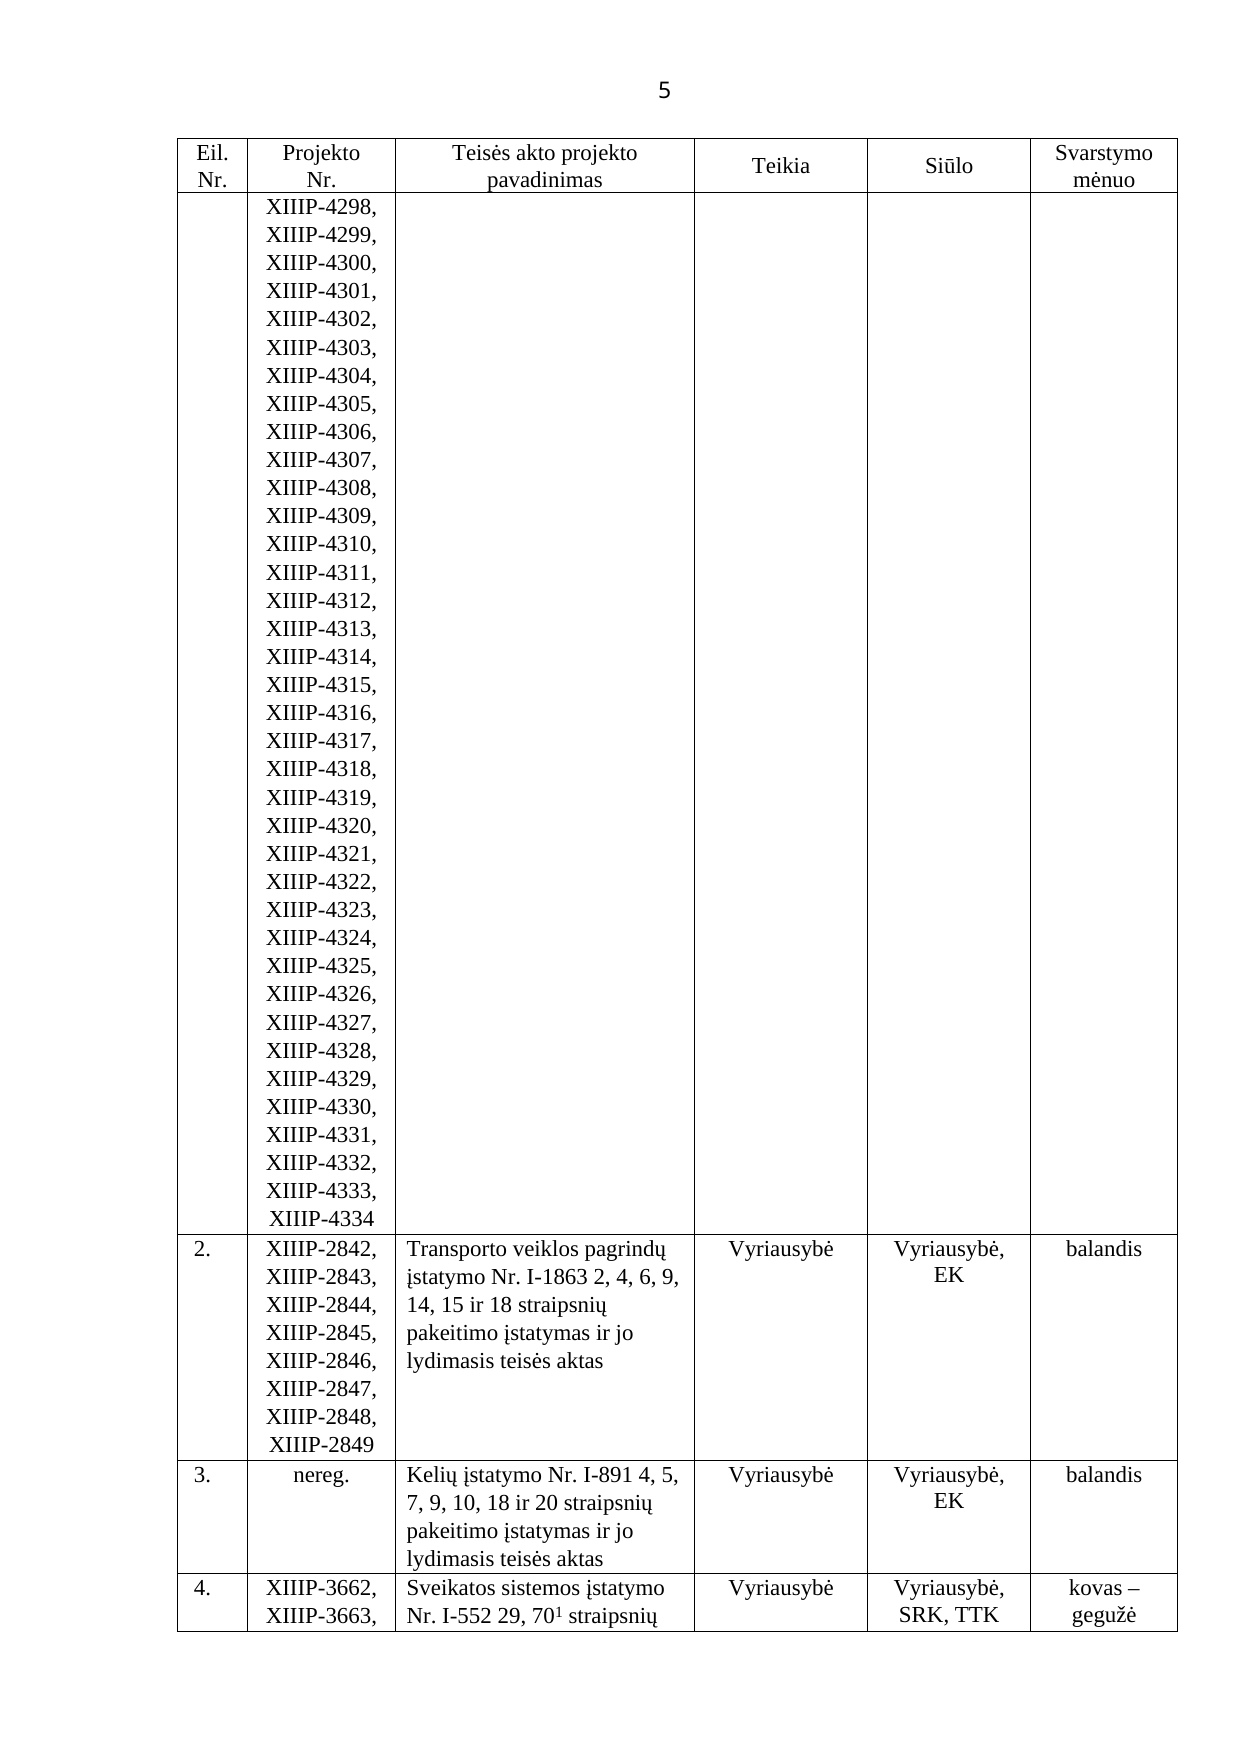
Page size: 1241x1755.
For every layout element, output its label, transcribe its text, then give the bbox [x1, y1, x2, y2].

table_cell Vyriausybė [695, 1574, 867, 1631]
table_cell nereg. [248, 1461, 395, 1573]
table_header Eil. Nr. [178, 139, 247, 192]
table_cell XIIIP-3662, XIIIP-3663, [248, 1574, 395, 1631]
table_cell balandis [1031, 1461, 1177, 1573]
table_cell Vyriausybė, SRK, TTK [868, 1574, 1030, 1631]
table_header Siūlo [868, 139, 1030, 192]
table_cell Kelių įstatymo Nr. I-891 4, 5, 7, 9, 10, 18 ir 20 straipsnių pakeitimo įstatymas ir jo lydimasis teisės aktas [396, 1461, 694, 1573]
table_cell Vyriausybė, EK [868, 1461, 1030, 1573]
table_cell 4. [178, 1574, 247, 1631]
table_cell Sveikatos sistemos įstatymo Nr. I-552 29, 701 straipsnių [396, 1574, 694, 1631]
table_cell 2. [178, 1235, 247, 1460]
table_cell Vyriausybė, EK [868, 1235, 1030, 1460]
table_header Teikia [695, 139, 867, 192]
table_cell [1031, 193, 1177, 1234]
table_cell [695, 193, 867, 1234]
table_cell kovas – gegužė [1031, 1574, 1177, 1631]
table_cell balandis [1031, 1235, 1177, 1460]
table_header Svarstymo mėnuo [1031, 139, 1177, 192]
table_cell XIIIP-2842, XIIIP-2843, XIIIP-2844, XIIIP-2845, XIIIP-2846, XIIIP-2847, XIIIP-2848, XIIIP-2849 [248, 1235, 395, 1460]
table_cell Vyriausybė [695, 1461, 867, 1573]
table_cell Vyriausybė [695, 1235, 867, 1460]
table_cell [178, 193, 247, 1234]
table_cell 3. [178, 1461, 247, 1573]
table_header Projekto Nr. [248, 139, 395, 192]
table_header Teisės akto projekto pavadinimas [396, 139, 694, 192]
table_cell Transporto veiklos pagrindų įstatymo Nr. I-1863 2, 4, 6, 9, 14, 15 ir 18 straipsnių pakeitimo įstatymas ir jo lydimasis teisės aktas [396, 1235, 694, 1460]
table_cell [396, 193, 694, 1234]
table_cell XIIIP-4298, XIIIP-4299, XIIIP-4300, XIIIP-4301, XIIIP-4302, XIIIP-4303, XIIIP-4304, XIIIP-4305, XIIIP-4306, XIIIP-4307, XIIIP-4308, XIIIP-4309, XIIIP-4310, XIIIP-4311, XIIIP-4312, XIIIP-4313, XIIIP-4314, XIIIP-4315, XIIIP-4316, XIIIP-4317, XIIIP-4318, XIIIP-4319, XIIIP-4320, XIIIP-4321, XIIIP-4322, XIIIP-4323, XIIIP-4324, XIIIP-4325, XIIIP-4326, XIIIP-4327, XIIIP-4328, XIIIP-4329, XIIIP-4330, XIIIP-4331, XIIIP-4332, XIIIP-4333, XIIIP-4334 [248, 193, 395, 1234]
table_cell [868, 193, 1030, 1234]
